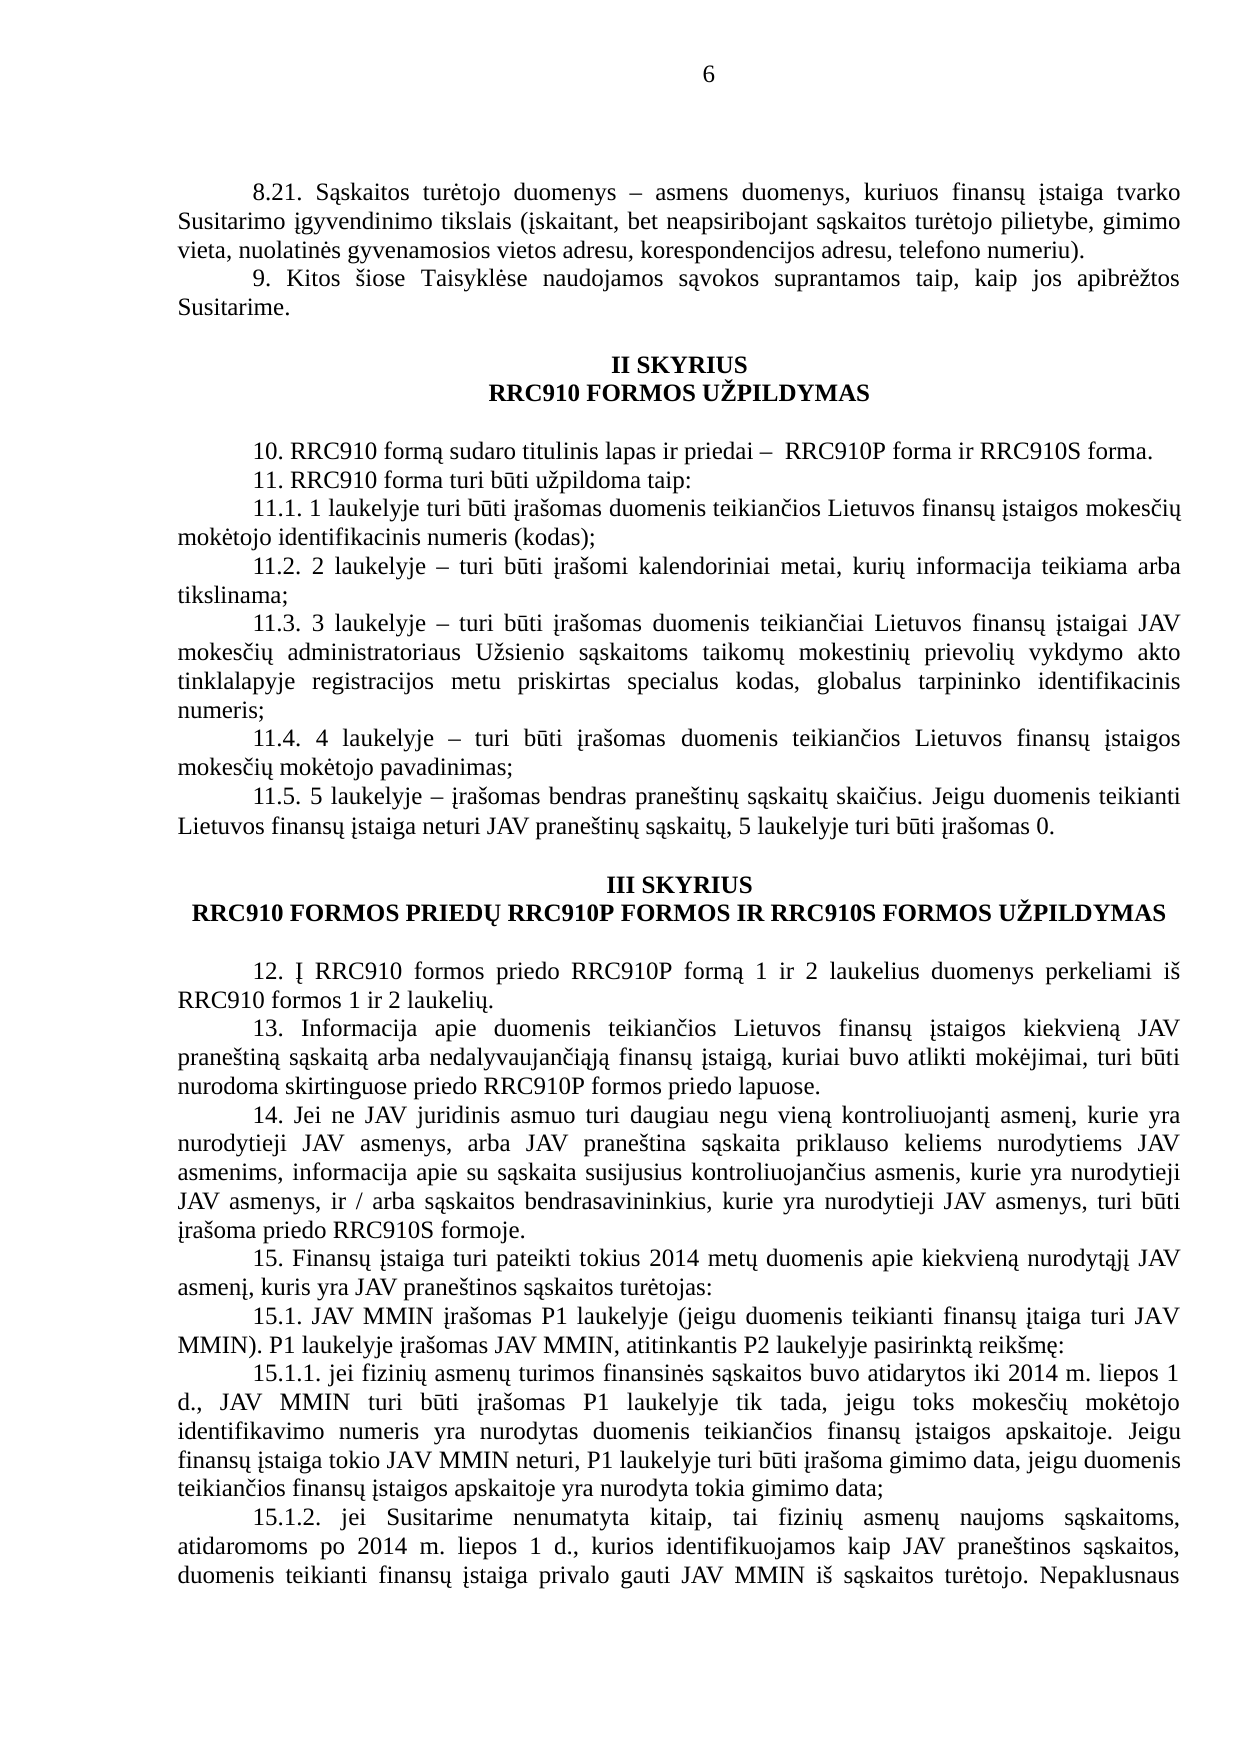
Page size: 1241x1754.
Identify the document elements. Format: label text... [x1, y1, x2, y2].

text 11.3. 3 laukelyje – turi būti įrašomas duomenis teikiančiai Lietuvos finansų įstaigai JAV mokesčių administratoriaus Užsienio sąskaitoms taikomų mokestinių prievolių vykdymo akto tinklalapyje registracijos metu priskirtas specialus kodas, globalus tarpininko identifikacinis numeris; [177, 608, 1181, 723]
text 11. RRC910 forma turi būti užpildoma taip: [177, 465, 1181, 493]
text III SKYRIUS [177, 870, 1181, 898]
text 11.2. 2 laukelyje – turi būti įrašomi kalendoriniai metai, kurių informacija teikiama arba tikslinama; [177, 551, 1181, 608]
text 10. RRC910 formą sudaro titulinis lapas ir priedai – RRC910P forma ir RRC910S forma. [177, 436, 1181, 465]
text II SKYRIUS [177, 350, 1181, 378]
text 14. Jei ne JAV juridinis asmuo turi daugiau negu vieną kontroliuojantį asmenį, kurie yra nurodytieji JAV asmenys, arba JAV praneština sąskaita priklauso keliems nurodytiems JAV asmenims, informacija apie su sąskaita susijusius kontroliuojančius asmenis, kurie yra nurodytieji JAV asmenys, ir / arba sąskaitos bendrasavininkius, kurie yra nurodytieji JAV asmenys, turi būti įrašoma priedo RRC910S formoje. [177, 1100, 1181, 1243]
text 9. Kitos šiose Taisyklėse naudojamos sąvokos suprantamos taip, kaip jos apibrėžtos Susitarime. [177, 263, 1181, 321]
text RRC910 FORMOS PRIEDŲ RRC910P FORMOS IR RRC910S FORMOS UŽPILDYMAS [177, 898, 1181, 927]
text 15.1.1. jei fizinių asmenų turimos finansinės sąskaitos buvo atidarytos iki 2014 m. liepos 1 d., JAV MMIN turi būti įrašomas P1 laukelyje tik tada, jeigu toks mokesčių mokėtojo identifikavimo numeris yra nurodytas duomenis teikiančios finansų įstaigos apskaitoje. Jeigu finansų įstaiga tokio JAV MMIN neturi, P1 laukelyje turi būti įrašoma gimimo data, jeigu duomenis teikiančios finansų įstaigos apskaitoje yra nurodyta tokia gimimo data; [177, 1358, 1181, 1502]
text RRC910 FORMOS UŽPILDYMAS [177, 378, 1181, 407]
text 15.1.2. jei Susitarime nenumatyta kitaip, tai fizinių asmenų naujoms sąskaitoms, atidaromoms po 2014 m. liepos 1 d., kurios identifikuojamos kaip JAV praneštinos sąskaitos, duomenis teikianti finansų įstaiga privalo gauti JAV MMIN iš sąskaitos turėtojo. Nepaklusnaus [177, 1502, 1181, 1588]
text 15.1. JAV MMIN įrašomas P1 laukelyje (jeigu duomenis teikianti finansų įtaiga turi JAV MMIN). P1 laukelyje įrašomas JAV MMIN, atitinkantis P2 laukelyje pasirinktą reikšmę: [177, 1301, 1181, 1358]
text 13. Informacija apie duomenis teikiančios Lietuvos finansų įstaigos kiekvieną JAV praneštiną sąskaitą arba nedalyvaujančiąją finansų įstaigą, kuriai buvo atlikti mokėjimai, turi būti nurodoma skirtinguose priedo RRC910P formos priedo lapuose. [177, 1013, 1181, 1100]
text 8.21. Sąskaitos turėtojo duomenys – asmens duomenys, kuriuos finansų įstaiga tvarko Susitarimo įgyvendinimo tikslais (įskaitant, bet neapsiribojant sąskaitos turėtojo pilietybe, gimimo vieta, nuolatinės gyvenamosios vietos adresu, korespondencijos adresu, telefono numeriu). [177, 177, 1181, 263]
text 12. Į RRC910 formos priedo RRC910P formą 1 ir 2 laukelius duomenys perkeliami iš RRC910 formos 1 ir 2 laukelių. [177, 956, 1181, 1013]
text 15. Finansų įstaiga turi pateikti tokius 2014 metų duomenis apie kiekvieną nurodytąjį JAV asmenį, kuris yra JAV praneštinos sąskaitos turėtojas: [177, 1243, 1181, 1301]
text 11.5. 5 laukelyje – įrašomas bendras praneštinų sąskaitų skaičius. Jeigu duomenis teikianti Lietuvos finansų įstaiga neturi JAV praneštinų sąskaitų, 5 laukelyje turi būti įrašomas 0. [177, 781, 1181, 841]
text 11.1. 1 laukelyje turi būti įrašomas duomenis teikiančios Lietuvos finansų įstaigos mokesčių mokėtojo identifikacinis numeris (kodas); [177, 493, 1181, 551]
text 11.4. 4 laukelyje – turi būti įrašomas duomenis teikiančios Lietuvos finansų įstaigos mokesčių mokėtojo pavadinimas; [177, 723, 1181, 781]
